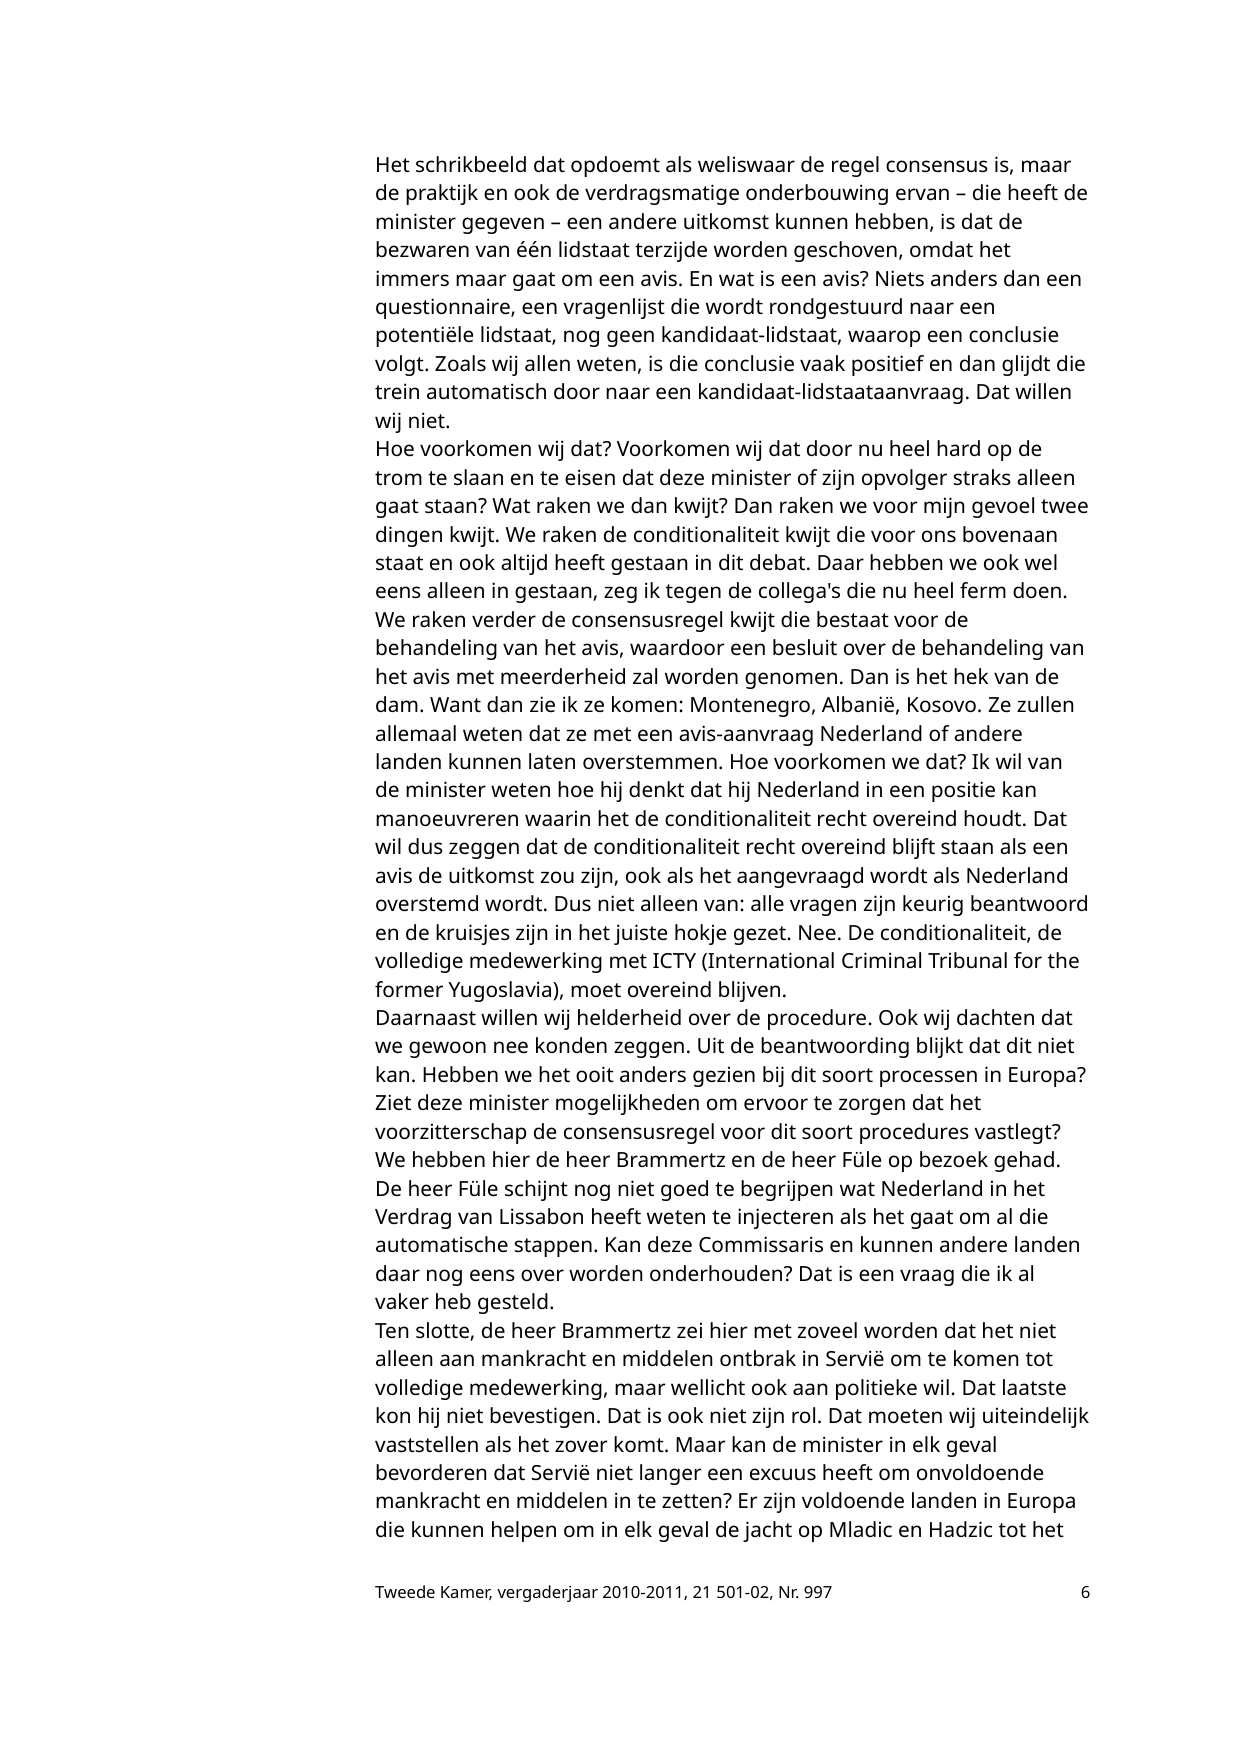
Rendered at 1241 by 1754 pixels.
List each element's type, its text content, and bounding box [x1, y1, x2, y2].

text Hoe voorkomen wij dat? Voorkomen wij dat door nu heel hard op de trom te slaan en te eisen dat deze minister of zijn opvolger straks alleen gaat staan? Wat raken we dan kwijt? Dan raken we voor mijn gevoel twee dingen kwijt. We raken de conditionaliteit kwijt die voor ons bovenaan staat en ook altijd heeft gestaan in dit debat. Daar hebben we ook wel eens alleen in gestaan, zeg ik tegen de collega's die nu heel ferm doen. We raken verder de consensusregel kwijt die bestaat voor de behandeling van het avis, waardoor een besluit over de behandeling van het avis met meerderheid zal worden genomen. Dan is het hek van de dam. Want dan zie ik ze komen: Montenegro, Albanië, Kosovo. Ze zullen allemaal weten dat ze met een avis-aanvraag Nederland of andere landen kunnen laten overstemmen. Hoe voorkomen we dat? Ik wil van de minister weten hoe hij denkt dat hij Nederland in een positie kan manoeuvreren waarin het de conditionaliteit recht overeind houdt. Dat wil dus zeggen dat de conditionaliteit recht overeind blijft staan als een avis de uitkomst zou zijn, ook als het aangevraagd wordt als Nederland overstemd wordt. Dus niet alleen van: alle vragen zijn keurig beantwoord en de kruisjes zijn in het juiste hokje gezet. Nee. De conditionaliteit, de volledige medewerking met ICTY (International Criminal Tribunal for the former Yugoslavia), moet overeind blijven. [375, 434, 1090, 1003]
text Het schrikbeeld dat opdoemt als weliswaar de regel consensus is, maar de praktijk en ook de verdragsmatige onderbouwing ervan – die heeft de minister gegeven – een andere uitkomst kunnen hebben, is dat de bezwaren van één lidstaat terzijde worden geschoven, omdat het immers maar gaat om een avis. En wat is een avis? Niets anders dan een questionnaire, een vragenlijst die wordt rondgestuurd naar een potentiële lidstaat, nog geen kandidaat-lidstaat, waarop een conclusie volgt. Zoals wij allen weten, is die conclusie vaak positief en dan glijdt die trein automatisch door naar een kandidaat-lidstaataanvraag. Dat willen wij niet. [375, 150, 1090, 434]
text We hebben hier de heer Brammertz en de heer Füle op bezoek gehad. De heer Füle schijnt nog niet goed te begrijpen wat Nederland in het Verdrag van Lissabon heeft weten te injecteren als het gaat om al die automatische stappen. Kan deze Commissaris en kunnen andere landen daar nog eens over worden onderhouden? Dat is een vraag die ik al vaker heb gesteld. [375, 1145, 1090, 1316]
text Ten slotte, de heer Brammertz zei hier met zoveel worden dat het niet alleen aan mankracht en middelen ontbrak in Servië om te komen tot volledige medewerking, maar wellicht ook aan politieke wil. Dat laatste kon hij niet bevestigen. Dat is ook niet zijn rol. Dat moeten wij uiteindelijk vaststellen als het zover komt. Maar kan de minister in elk geval bevorderen dat Servië niet langer een excuus heeft om onvoldoende mankracht en middelen in te zetten? Er zijn voldoende landen in Europa die kunnen helpen om in elk geval de jacht op Mladic en Hadzic tot het [375, 1316, 1090, 1543]
text Daarnaast willen wij helderheid over de procedure. Ook wij dachten dat we gewoon nee konden zeggen. Uit de beantwoording blijkt dat dit niet kan. Hebben we het ooit anders gezien bij dit soort processen in Europa? Ziet deze minister mogelijkheden om ervoor te zorgen dat het voorzitterschap de consensusregel voor dit soort procedures vastlegt? [375, 1003, 1090, 1145]
